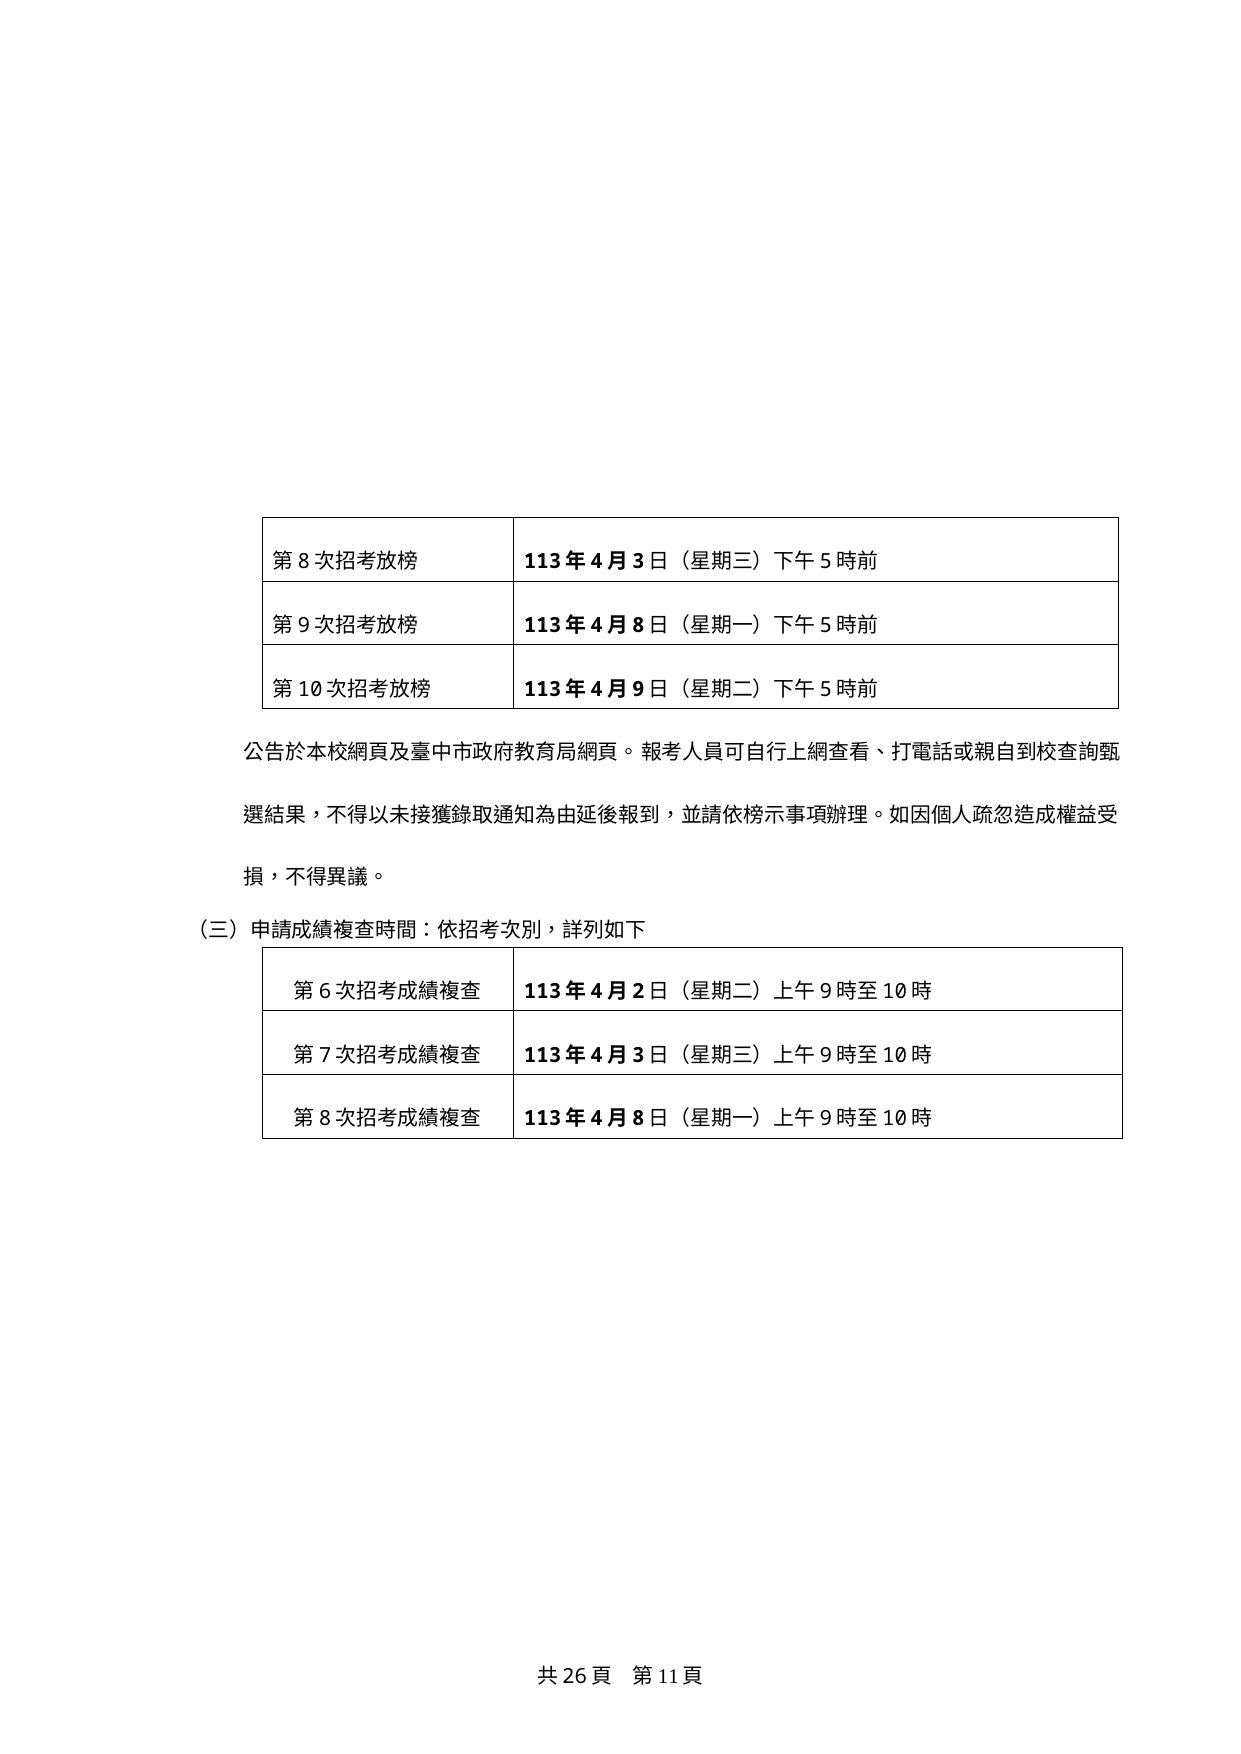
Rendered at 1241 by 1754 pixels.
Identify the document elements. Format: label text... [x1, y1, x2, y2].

table_header 113年4月2日（星期二）上午9時至10時 [514, 948, 523, 1010]
table_header 第6次招考成績複查 [263, 948, 272, 1010]
table_cell 第8次招考放榜 [263, 518, 272, 581]
table_cell 第8次招考成績複查 [502, 1075, 513, 1137]
table_cell 第7次招考成績複查 [263, 1011, 272, 1074]
table_cell 第8次招考放榜 [502, 518, 513, 581]
table_header 113年4月2日（星期二）上午9時至10時 [1111, 948, 1122, 1010]
table_cell 第9次招考放榜 [263, 582, 272, 644]
table_cell 113年4月3日（星期三）下午5時前 [514, 518, 523, 581]
table_cell 第7次招考成績複查 [502, 1011, 513, 1074]
table_cell 第9次招考放榜 [502, 582, 513, 644]
table_cell 113年4月3日（星期三）上午9時至10時 [1111, 1011, 1122, 1074]
table_cell 第10次招考放榜 [263, 645, 272, 708]
table_cell 113年4月9日（星期二）下午5時前 [1107, 645, 1118, 708]
table_cell 113年4月8日（星期一）上午9時至10時 [1111, 1075, 1122, 1137]
table_cell 113年4月8日（星期一）下午5時前 [1107, 582, 1118, 644]
table_cell 113年4月3日（星期三）上午9時至10時 [514, 1011, 523, 1074]
text （三）申請成績複查時間：依招考次別，詳列如下 [187, 914, 1122, 944]
table_cell 113年4月9日（星期二）下午5時前 [514, 645, 523, 708]
table_cell 113年4月8日（星期一）上午9時至10時 [514, 1075, 523, 1137]
table_cell 第10次招考放榜 [502, 645, 513, 708]
table_cell 113年4月8日（星期一）下午5時前 [514, 582, 523, 644]
table_cell 113年4月3日（星期三）下午5時前 [1107, 518, 1118, 581]
table_header 第6次招考成績複查 [502, 948, 513, 1010]
table_cell 第8次招考成績複查 [263, 1075, 272, 1137]
text 公告於本校網頁及臺中市政府教育局網頁。報考人員可自行上網查看、打電話或親自到校查詢甄選結果，不得以未接獲錄取通知為由延後報到，並請依榜示事項辦理。如因個人疏忽造成權益受損，不得異議。 [243, 709, 1122, 896]
